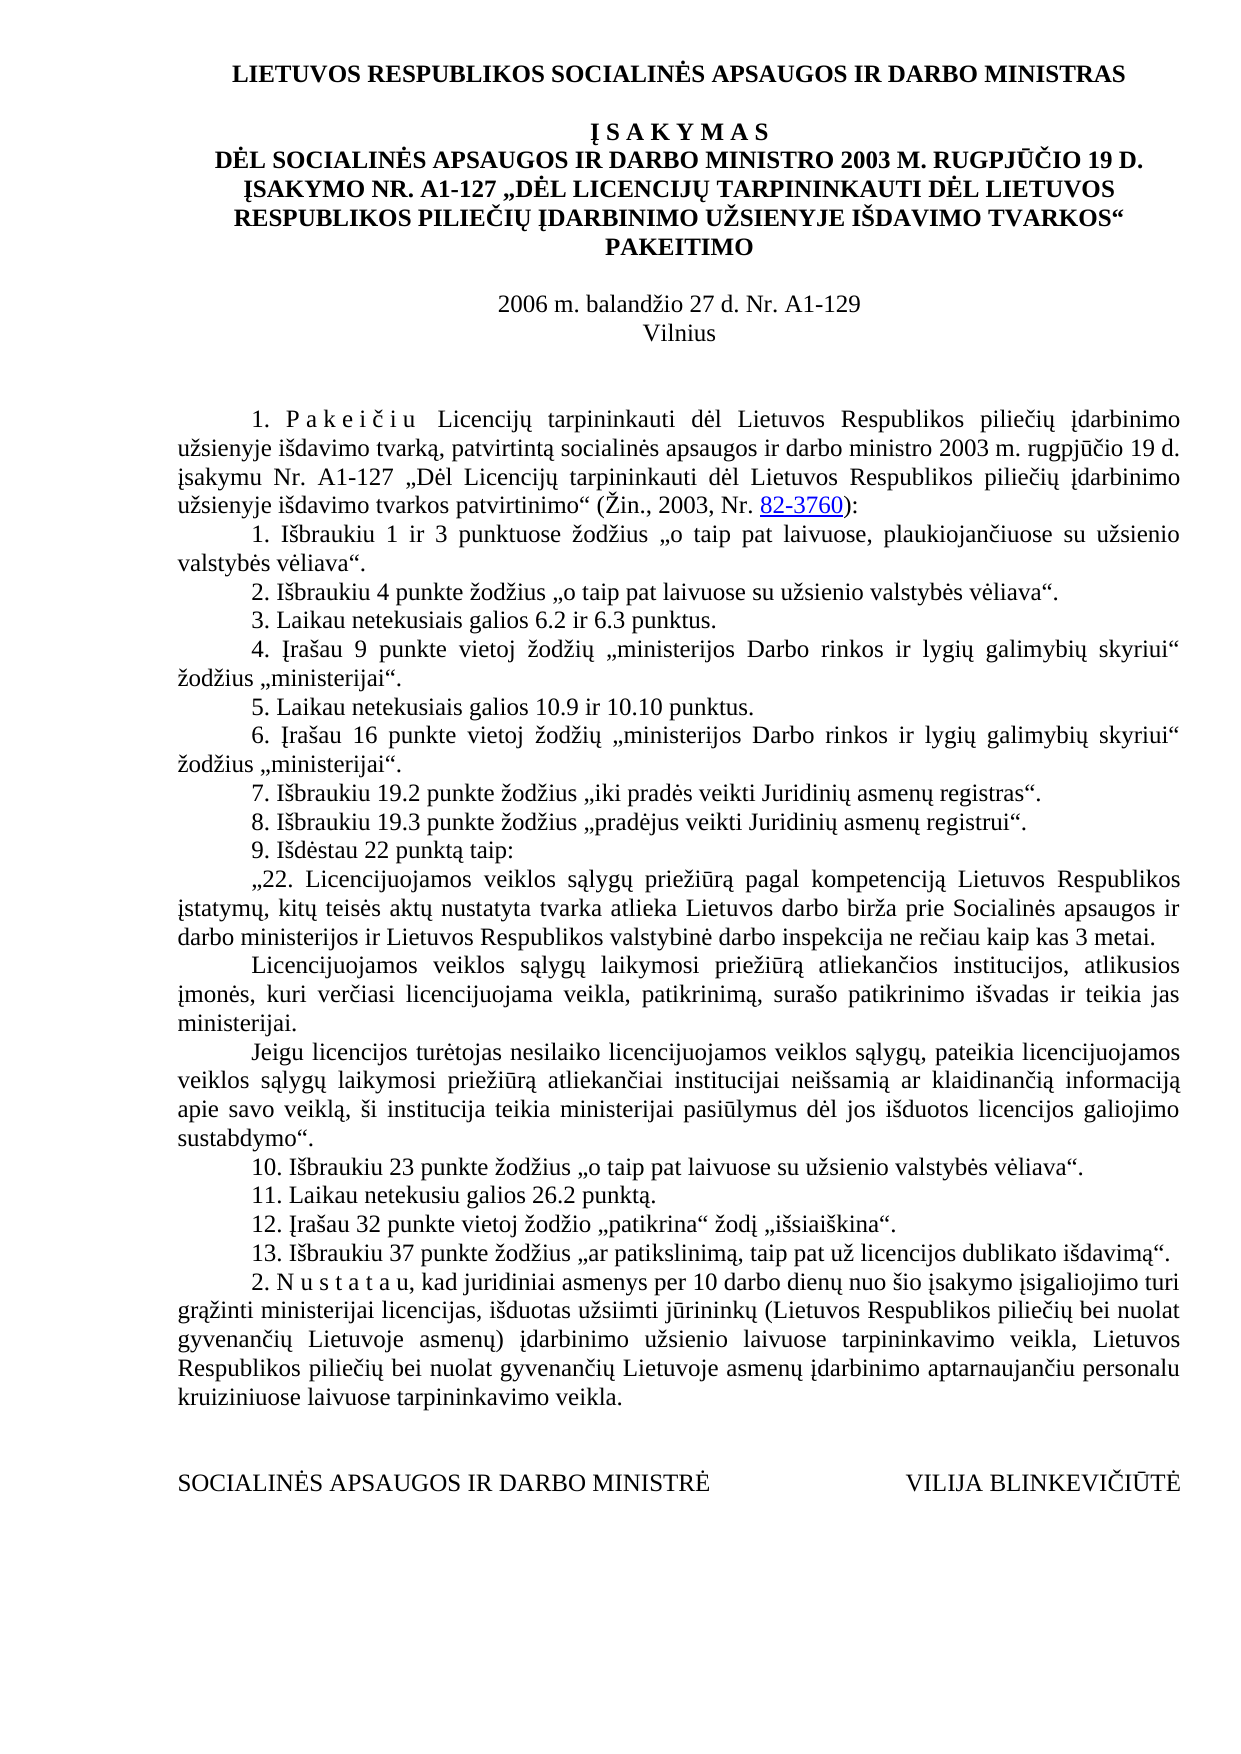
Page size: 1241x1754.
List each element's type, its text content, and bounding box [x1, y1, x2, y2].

text SOCIALINĖS APSAUGOS IR DARBO MINISTRĖ VILIJA BLINKEVIČIŪTĖ [177, 1468, 1181, 1497]
text LIETUVOS RESPUBLIKOS SOCIALINĖS APSAUGOS IR DARBO MINISTRAS [177, 59, 1181, 88]
text 2. Nustatau, kad juridiniai asmenys per 10 darbo dienų nuo šio įsakymo įsigaliojimo turi grąžinti ministerijai licencijas, išduotas užsiimti jūrininkų (Lietuvos Respublikos piliečių bei nuolat gyvenančių Lietuvoje asmenų) įdarbinimo užsienio laivuose tarpininkavimo veikla, Lietuvos Respublikos piliečių bei nuolat gyvenančių Lietuvoje asmenų įdarbinimo aptarnaujančiu personalu kruiziniuose laivuose tarpininkavimo veikla. [177, 1267, 1181, 1410]
text Jeigu licencijos turėtojas nesilaiko licencijuojamos veiklos sąlygų, pateikia licencijuojamos veiklos sąlygų laikymosi priežiūrą atliekančiai institucijai neišsamią ar klaidinančią informaciją apie savo veiklą, ši institucija teikia ministerijai pasiūlymus dėl jos išduotos licencijos galiojimo sustabdymo“. [177, 1037, 1181, 1152]
text 9. Išdėstau 22 punktą taip: [177, 835, 1181, 864]
text „22. Licencijuojamos veiklos sąlygų priežiūrą pagal kompetenciją Lietuvos Respublikos įstatymų, kitų teisės aktų nustatyta tvarka atlieka Lietuvos darbo birža prie Socialinės apsaugos ir darbo ministerijos ir Lietuvos Respublikos valstybinė darbo inspekcija ne rečiau kaip kas 3 metai. [177, 864, 1181, 950]
text Licencijuojamos veiklos sąlygų laikymosi priežiūrą atliekančios institucijos, atlikusios įmonės, kuri verčiasi licencijuojama veikla, patikrinimą, surašo patikrinimo išvadas ir teikia jas ministerijai. [177, 950, 1181, 1037]
text Vilnius [177, 318, 1181, 347]
text 13. Išbraukiu 37 punkte žodžius „ar patikslinimą, taip pat už licencijos dublikato išdavimą“. [177, 1238, 1181, 1267]
text 12. Įrašau 32 punkte vietoj žodžio „patikrina“ žodį „išsiaiškina“. [177, 1209, 1181, 1238]
text 2006 m. balandžio 27 d. Nr. A1-129 [177, 289, 1181, 318]
text DĖL SOCIALINĖS APSAUGOS IR DARBO MINISTRO 2003 M. RUGPJŪČIO 19 D. ĮSAKYMO NR. A1-127 „DĖL LICENCIJŲ TARPININKAUTI DĖL LIETUVOS RESPUBLIKOS PILIEČIŲ ĮDARBINIMO UŽSIENYJE IŠDAVIMO TVARKOS“ PAKEITIMO [177, 145, 1181, 260]
text 3. Laikau netekusiais galios 6.2 ir 6.3 punktus. [177, 605, 1181, 634]
text 1. Išbraukiu 1 ir 3 punktuose žodžius „o taip pat laivuose, plaukiojančiuose su užsienio valstybės vėliava“. [177, 519, 1181, 577]
text 8. Išbraukiu 19.3 punkte žodžius „pradėjus veikti Juridinių asmenų registrui“. [177, 807, 1181, 835]
text 11. Laikau netekusiu galios 26.2 punktą. [177, 1180, 1181, 1209]
text 4. Įrašau 9 punkte vietoj žodžių „ministerijos Darbo rinkos ir lygių galimybių skyriui“ žodžius „ministerijai“. [177, 634, 1181, 692]
text 7. Išbraukiu 19.2 punkte žodžius „iki pradės veikti Juridinių asmenų registras“. [177, 778, 1181, 807]
text 2. Išbraukiu 4 punkte žodžius „o taip pat laivuose su užsienio valstybės vėliava“. [177, 577, 1181, 605]
text 1. Pakeičiu Licencijų tarpininkauti dėl Lietuvos Respublikos piliečių įdarbinimo užsienyje išdavimo tvarką, patvirtintą socialinės apsaugos ir darbo ministro 2003 m. rugpjūčio 19 d. įsakymu Nr. A1-127 „Dėl Licencijų tarpininkauti dėl Lietuvos Respublikos piliečių įdarbinimo užsienyje išdavimo tvarkos patvirtinimo“ (Žin., 2003, Nr. 82-3760): [177, 404, 1181, 519]
text 5. Laikau netekusiais galios 10.9 ir 10.10 punktus. [177, 692, 1181, 720]
text 10. Išbraukiu 23 punkte žodžius „o taip pat laivuose su užsienio valstybės vėliava“. [177, 1152, 1181, 1180]
text Į S A K Y M A S [177, 117, 1181, 145]
text 6. Įrašau 16 punkte vietoj žodžių „ministerijos Darbo rinkos ir lygių galimybių skyriui“ žodžius „ministerijai“. [177, 720, 1181, 778]
